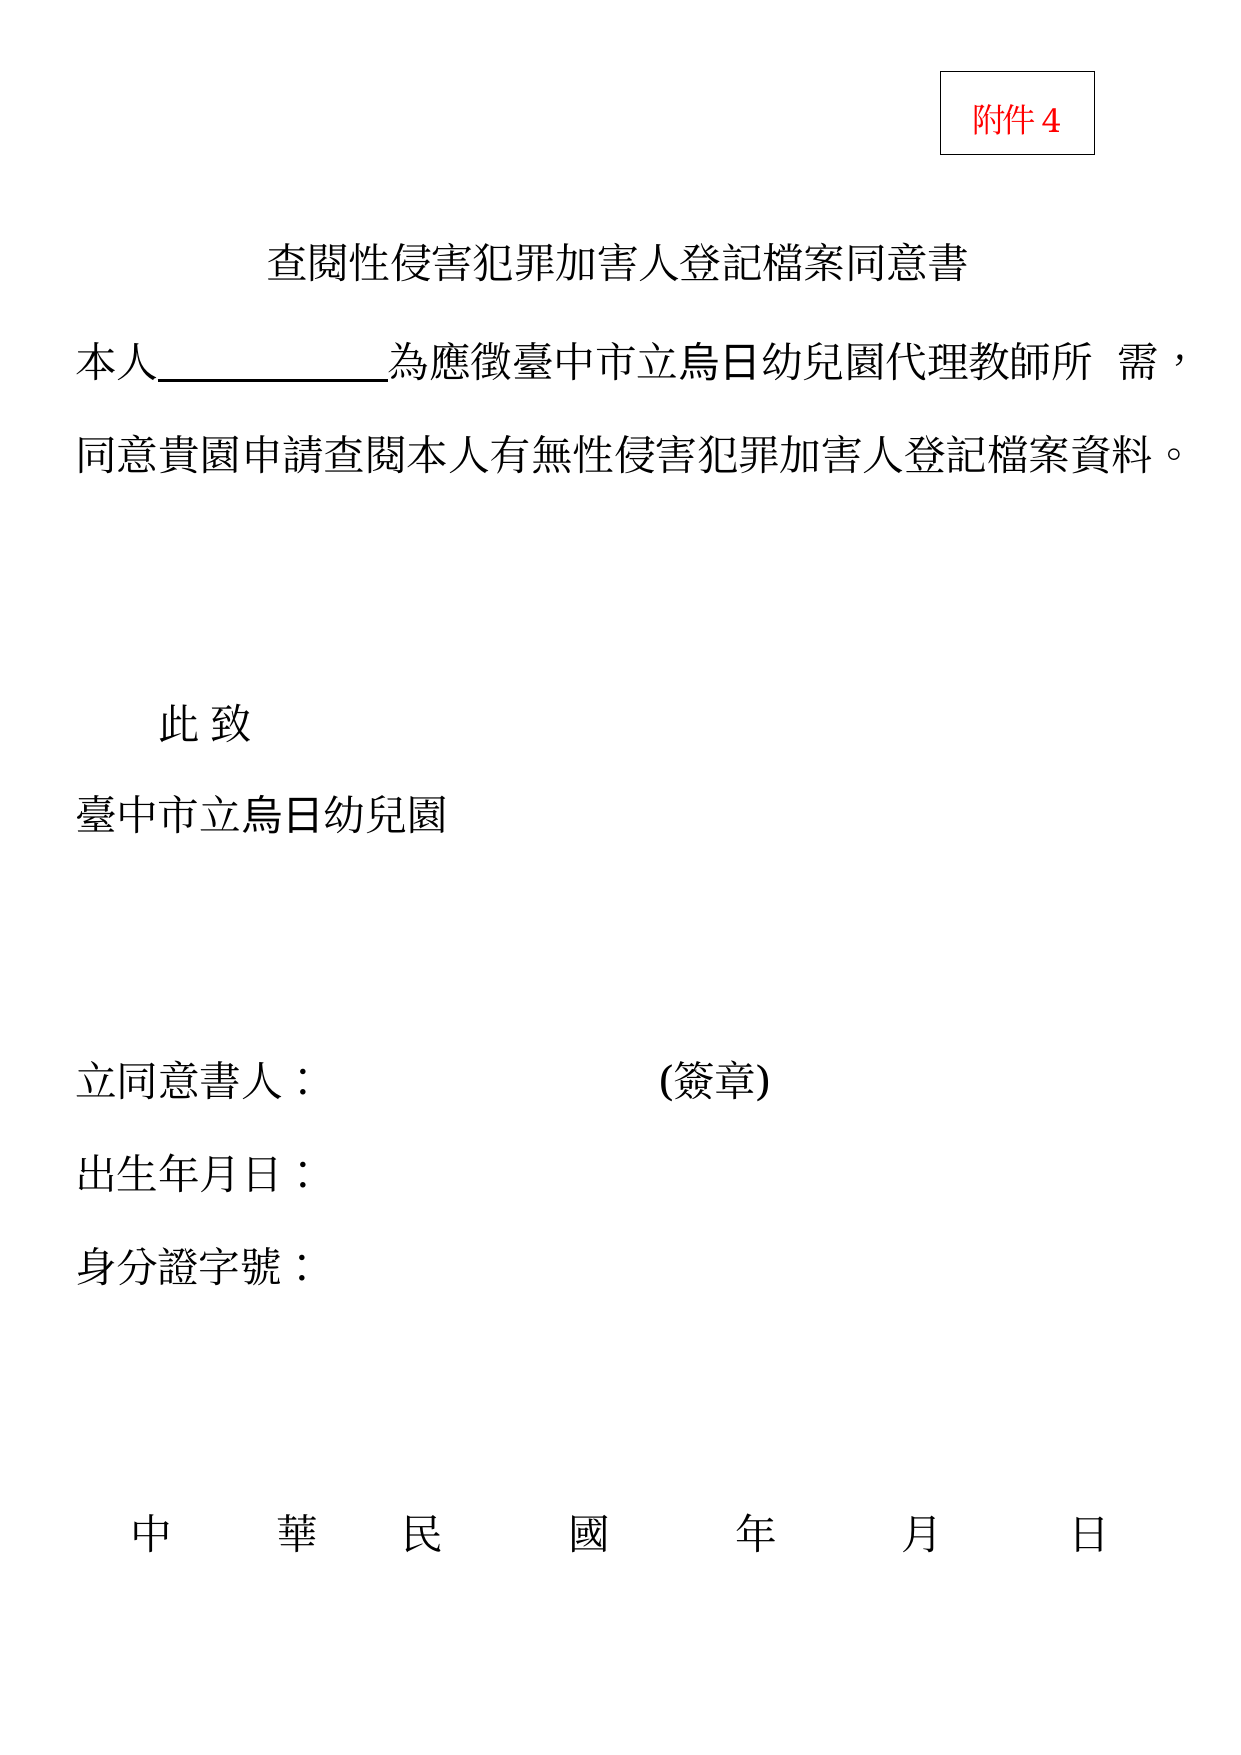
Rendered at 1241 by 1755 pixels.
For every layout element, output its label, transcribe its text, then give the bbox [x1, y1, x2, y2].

text 此 致 [158, 692, 1226, 752]
text 附件 4 [972, 94, 1094, 142]
text 查閱性侵害犯罪加害人登記檔案同意書 [266, 231, 1226, 291]
text 臺中市立烏日幼兒園 [75, 782, 1226, 842]
text 立同意書人： (簽章)出生年月日： [75, 1049, 784, 1202]
text 身分證字號： [75, 1235, 1226, 1295]
text 本人 為應徵臺中市立烏日幼兒園代理教師所 需，同意貴園申請查閱本人有無性侵害犯罪加害人登記檔案資料。 [75, 329, 1159, 482]
text 中 華 民 國 年 月 日 [131, 1502, 1226, 1562]
